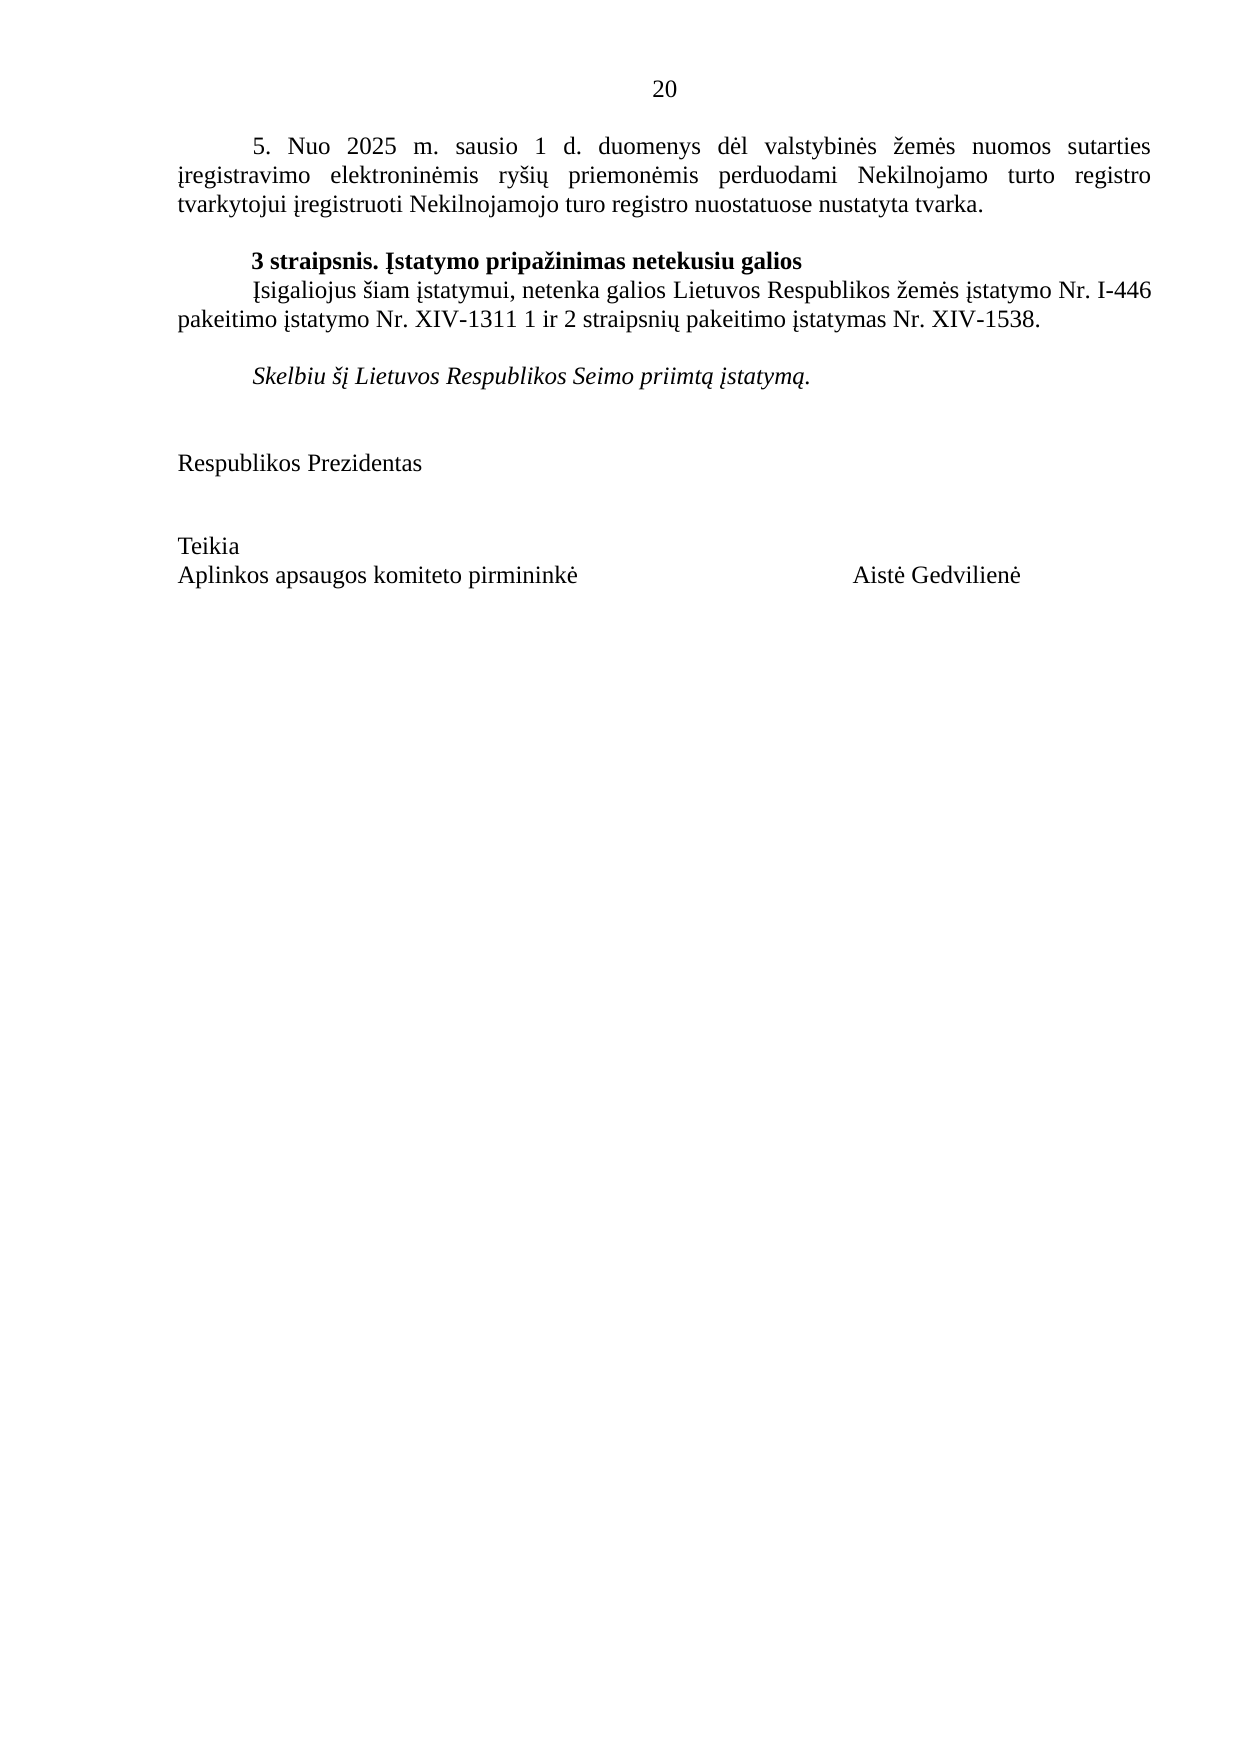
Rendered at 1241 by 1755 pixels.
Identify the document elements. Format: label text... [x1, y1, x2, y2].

text 5. Nuo 2025 m. sausio 1 d. duomenys dėl valstybinės žemės nuomos sutarties įregistravimo elektroninėmis ryšių priemonėmis perduodami Nekilnojamo turto registro tvarkytojui įregistruoti Nekilnojamojo turo registro nuostatuose nustatyta tvarka. [177, 131, 1152, 218]
subtitle Skelbiu šį Lietuvos Respublikos Seimo priimtą įstatymą. [177, 361, 1152, 390]
text Aplinkos apsaugos komiteto pirmininkė Aistė Gedvilienė [177, 560, 1152, 588]
text Įsigaliojus šiam įstatymui, netenka galios Lietuvos Respublikos žemės įstatymo Nr. I-446 pakeitimo įstatymo Nr. XIV-1311 1 ir 2 straipsnių pakeitimo įstatymas Nr. XIV-1538. [177, 275, 1152, 333]
text Respublikos Prezidentas [177, 448, 1152, 476]
text 3 straipsnis. Įstatymo pripažinimas netekusiu galios [177, 246, 1152, 275]
text Teikia [177, 531, 1152, 560]
